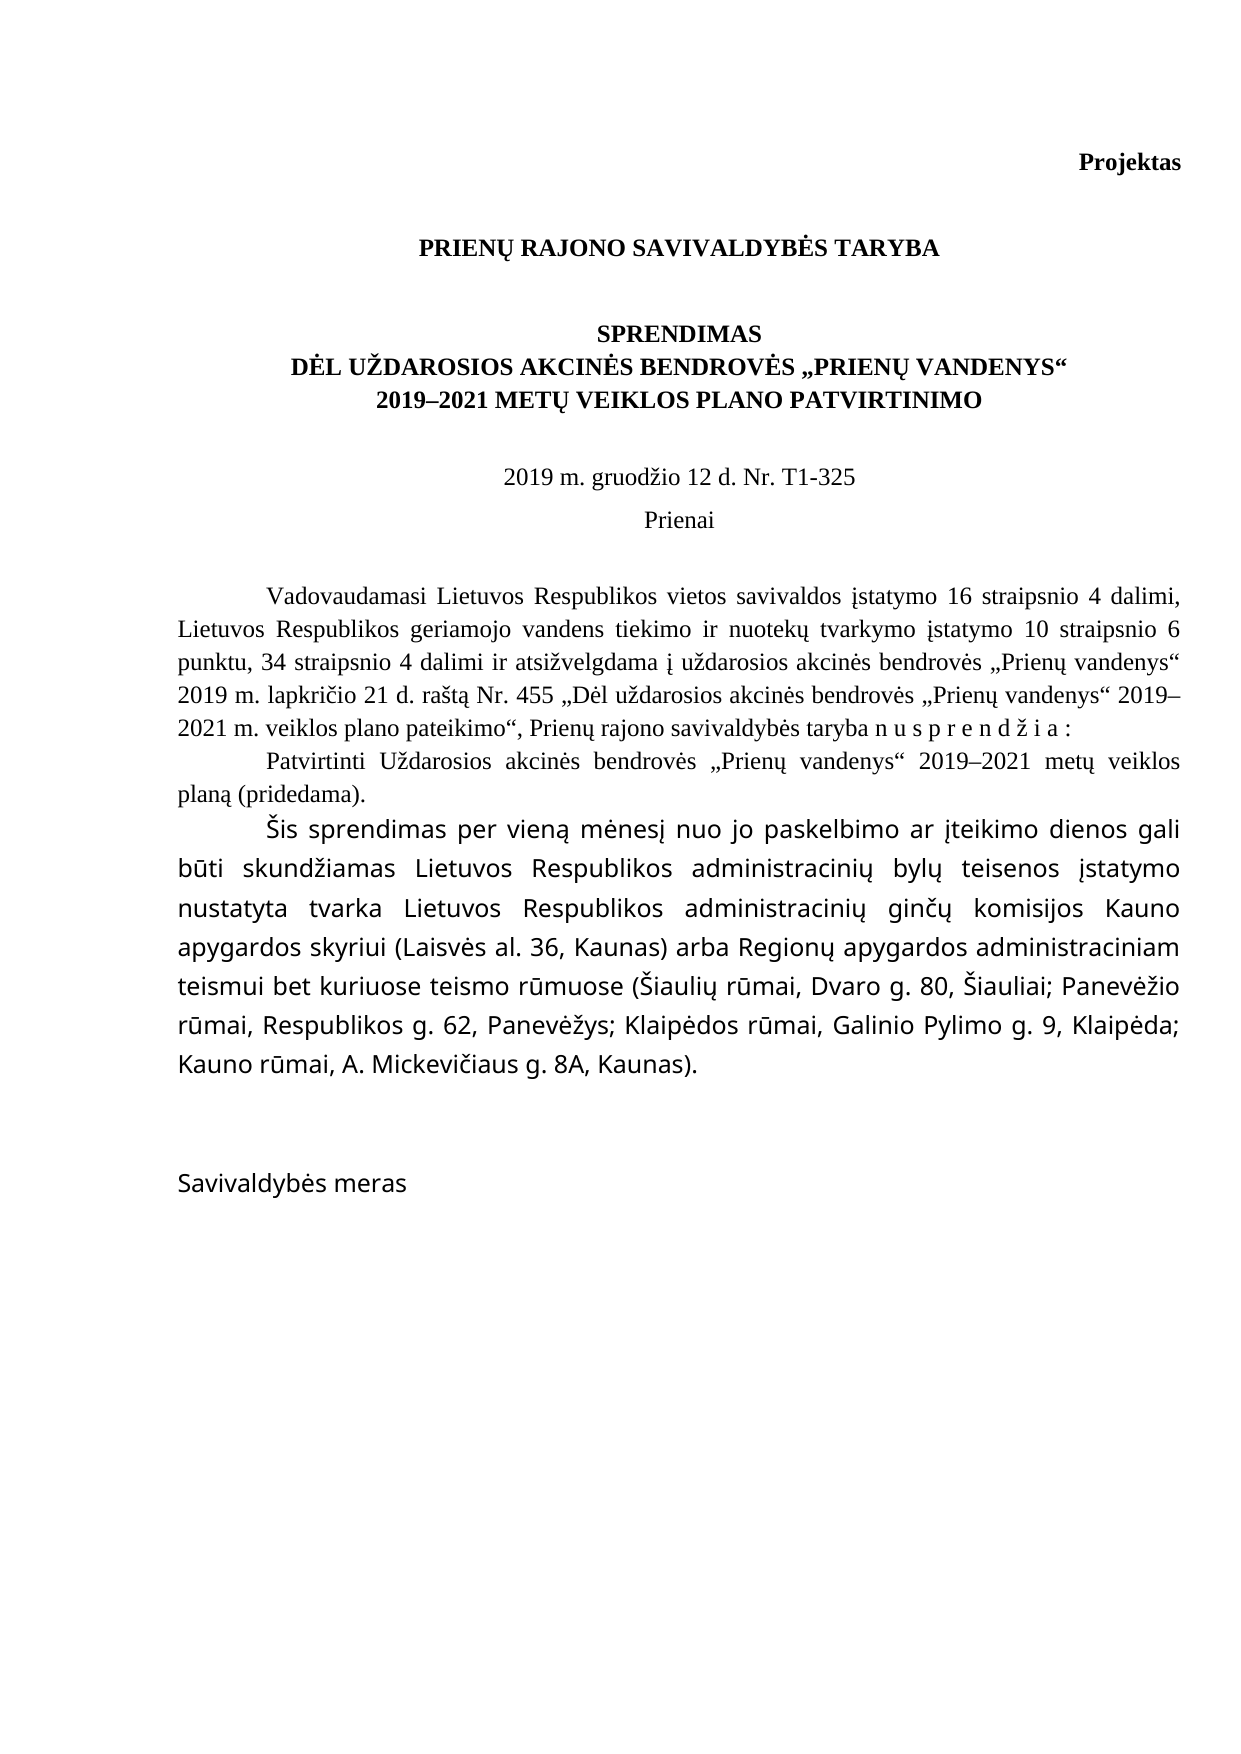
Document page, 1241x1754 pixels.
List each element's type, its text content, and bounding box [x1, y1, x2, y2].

text Savivaldybės meras [177, 1166, 1181, 1200]
text SPRENDIMAS [177, 319, 1181, 348]
text DĖL UŽDAROSIOS AKCINĖS BENDROVĖS „PRIENŲ VANDENYS“ [177, 352, 1181, 381]
text Patvirtinti Uždarosios akcinės bendrovės „Prienų vandenys“ 2019–2021 metų veiklos planą (pridedama). [177, 746, 1181, 808]
text 2019 m. gruodžio 12 d. Nr. T1-325 [177, 462, 1181, 490]
text Projektas [177, 147, 1181, 176]
text Šis sprendimas per vieną mėnesį nuo jo paskelbimo ar įteikimo dienos gali būti skundžiamas Lietuvos Respublikos administracinių bylų teisenos įstatymo nustatyta tvarka Lietuvos Respublikos administracinių ginčų komisijos Kauno apygardos skyriui (Laisvės al. 36, Kaunas) arba Regionų apygardos administraciniam teismui bet kuriuose teismo rūmuose (Šiaulių rūmai, Dvaro g. 80, Šiauliai; Panevėžio rūmai, Respublikos g. 62, Panevėžys; Klaipėdos rūmai, Galinio Pylimo g. 9, Klaipėda; Kauno rūmai, A. Mickevičiaus g. 8A, Kaunas). [177, 812, 1181, 1081]
text Vadovaudamasi Lietuvos Respublikos vietos savivaldos įstatymo 16 straipsnio 4 dalimi, Lietuvos Respublikos geriamojo vandens tiekimo ir nuotekų tvarkymo įstatymo 10 straipsnio 6 punktu, 34 straipsnio 4 dalimi ir atsižvelgdama į uždarosios akcinės bendrovės „Prienų vandenys“ 2019 m. lapkričio 21 d. raštą Nr. 455 „Dėl uždarosios akcinės bendrovės „Prienų vandenys“ 2019–2021 m. veiklos plano pateikimo“, Prienų rajono savivaldybės taryba nusprendžia: [177, 581, 1181, 742]
text Prienai [177, 505, 1181, 533]
text 2019–2021 METŲ VEIKLOS PLANO PATVIRTINIMO [177, 385, 1181, 414]
text PRIENŲ RAJONO SAVIVALDYBĖS TARYBA [177, 233, 1181, 262]
